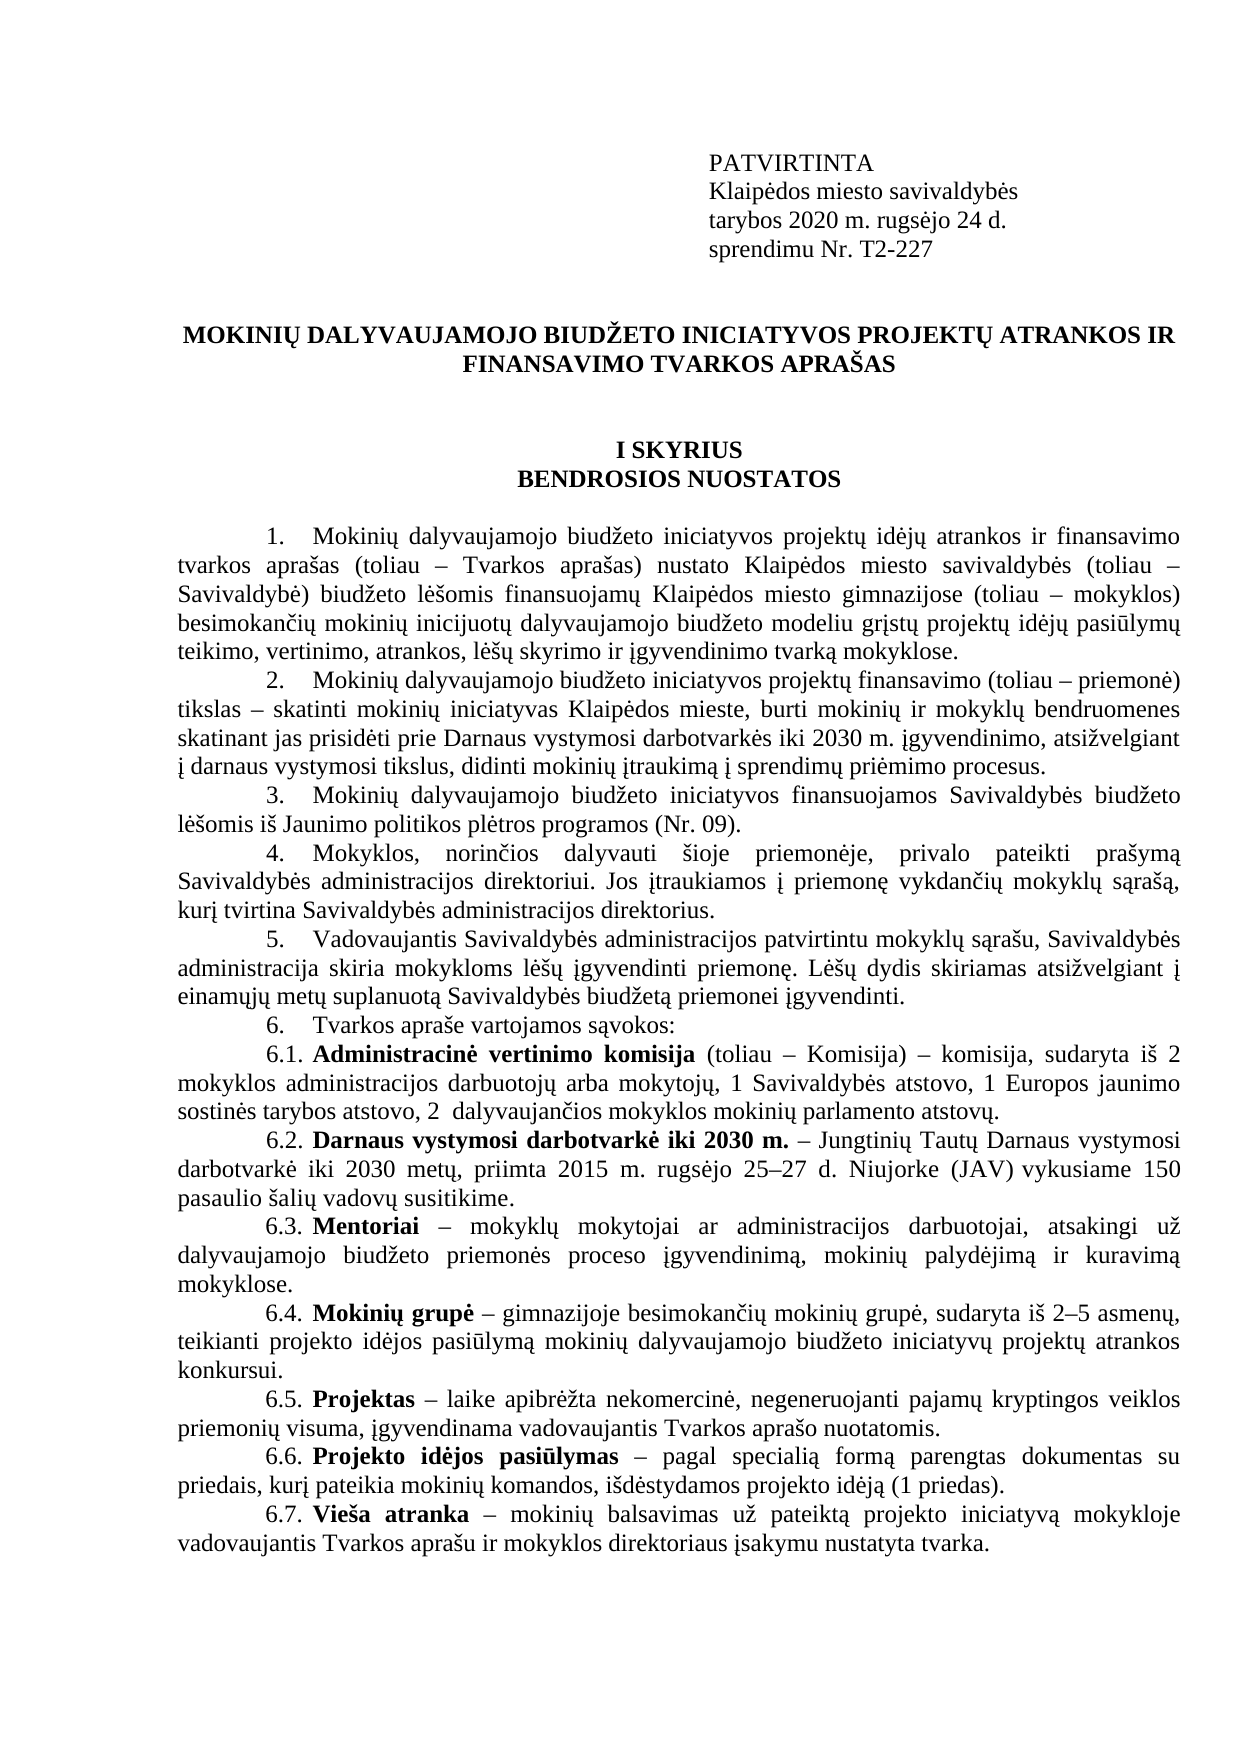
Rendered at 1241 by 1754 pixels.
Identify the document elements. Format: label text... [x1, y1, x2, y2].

text 6.3. Mentoriai – mokyklų mokytojai ar administracijos darbuotojai, atsakingi už dalyvaujamojo biudžeto priemonės proceso įgyvendinimą, mokinių palydėjimą ir kuravimą mokyklose. [177, 1211, 1181, 1298]
text PATVIRTINTA [709, 148, 1181, 176]
text sprendimu Nr. T2-227 [709, 234, 1181, 263]
text I SKYRIUS [177, 435, 1181, 464]
text 1. Mokinių dalyvaujamojo biudžeto iniciatyvos projektų idėjų atrankos ir finansavimo tvarkos aprašas (toliau – Tvarkos aprašas) nustato Klaipėdos miesto savivaldybės (toliau – Savivaldybė) biudžeto lėšomis finansuojamų Klaipėdos miesto gimnazijose (toliau – mokyklos) besimokančių mokinių inicijuotų dalyvaujamojo biudžeto modeliu grįstų projektų idėjų pasiūlymų teikimo, vertinimo, atrankos, lėšų skyrimo ir įgyvendinimo tvarką mokyklose. [177, 521, 1181, 665]
text 4. Mokyklos, norinčios dalyvauti šioje priemonėje, privalo pateikti prašymą Savivaldybės administracijos direktoriui. Jos įtraukiamos į priemonę vykdančių mokyklų sąrašą, kurį tvirtina Savivaldybės administracijos direktorius. [177, 838, 1181, 924]
text 6. Tvarkos apraše vartojamos sąvokos: [177, 1010, 1181, 1039]
text 6.1. Administracinė vertinimo komisija (toliau – Komisija) – komisija, sudaryta iš 2 mokyklos administracijos darbuotojų arba mokytojų, 1 Savivaldybės atstovo, 1 Europos jaunimo sostinės tarybos atstovo, 2 dalyvaujančios mokyklos mokinių parlamento atstovų. [177, 1039, 1181, 1125]
text BENDROSIOS NUOSTATOS [177, 464, 1181, 493]
text 6.2. Darnaus vystymosi darbotvarkė iki 2030 m. – Jungtinių Tautų Darnaus vystymosi darbotvarkė iki 2030 metų, priimta 2015 m. rugsėjo 25–27 d. Niujorke (JAV) vykusiame 150 pasaulio šalių vadovų susitikime. [177, 1125, 1181, 1211]
text tarybos 2020 m. rugsėjo 24 d. [709, 205, 1181, 234]
text 6.4. Mokinių grupė – gimnazijoje besimokančių mokinių grupė, sudaryta iš 2–5 asmenų, teikianti projekto idėjos pasiūlymą mokinių dalyvaujamojo biudžeto iniciatyvų projektų atrankos konkursui. [177, 1298, 1181, 1384]
text Klaipėdos miesto savivaldybės [709, 176, 1181, 205]
text 5. Vadovaujantis Savivaldybės administracijos patvirtintu mokyklų sąrašu, Savivaldybės administracija skiria mokykloms lėšų įgyvendinti priemonę. Lėšų dydis skiriamas atsižvelgiant į einamųjų metų suplanuotą Savivaldybės biudžetą priemonei įgyvendinti. [177, 924, 1181, 1010]
text 2. Mokinių dalyvaujamojo biudžeto iniciatyvos projektų finansavimo (toliau – priemonė) tikslas – skatinti mokinių iniciatyvas Klaipėdos mieste, burti mokinių ir mokyklų bendruomenes skatinant jas prisidėti prie Darnaus vystymosi darbotvarkės iki 2030 m. įgyvendinimo, atsižvelgiant į darnaus vystymosi tikslus, didinti mokinių įtraukimą į sprendimų priėmimo procesus. [177, 665, 1181, 780]
text 6.6. Projekto idėjos pasiūlymas – pagal specialią formą parengtas dokumentas su priedais, kurį pateikia mokinių komandos, išdėstydamos projekto idėją (1 priedas). [177, 1441, 1181, 1499]
text MOKINIŲ DALYVAUJAMOJO BIUDŽETO INICIATYVOS PROJEKTŲ ATRANKOS IR FINANSAVIMO TVARKOS APRAŠAS [177, 320, 1181, 378]
text 6.7. Vieša atranka – mokinių balsavimas už pateiktą projekto iniciatyvą mokykloje vadovaujantis Tvarkos aprašu ir mokyklos direktoriaus įsakymu nustatyta tvarka. [177, 1499, 1181, 1556]
text 3. Mokinių dalyvaujamojo biudžeto iniciatyvos finansuojamos Savivaldybės biudžeto lėšomis iš Jaunimo politikos plėtros programos (Nr. 09). [177, 780, 1181, 838]
text 6.5. Projektas – laike apibrėžta nekomercinė, negeneruojanti pajamų kryptingos veiklos priemonių visuma, įgyvendinama vadovaujantis Tvarkos aprašo nuotatomis. [177, 1384, 1181, 1441]
